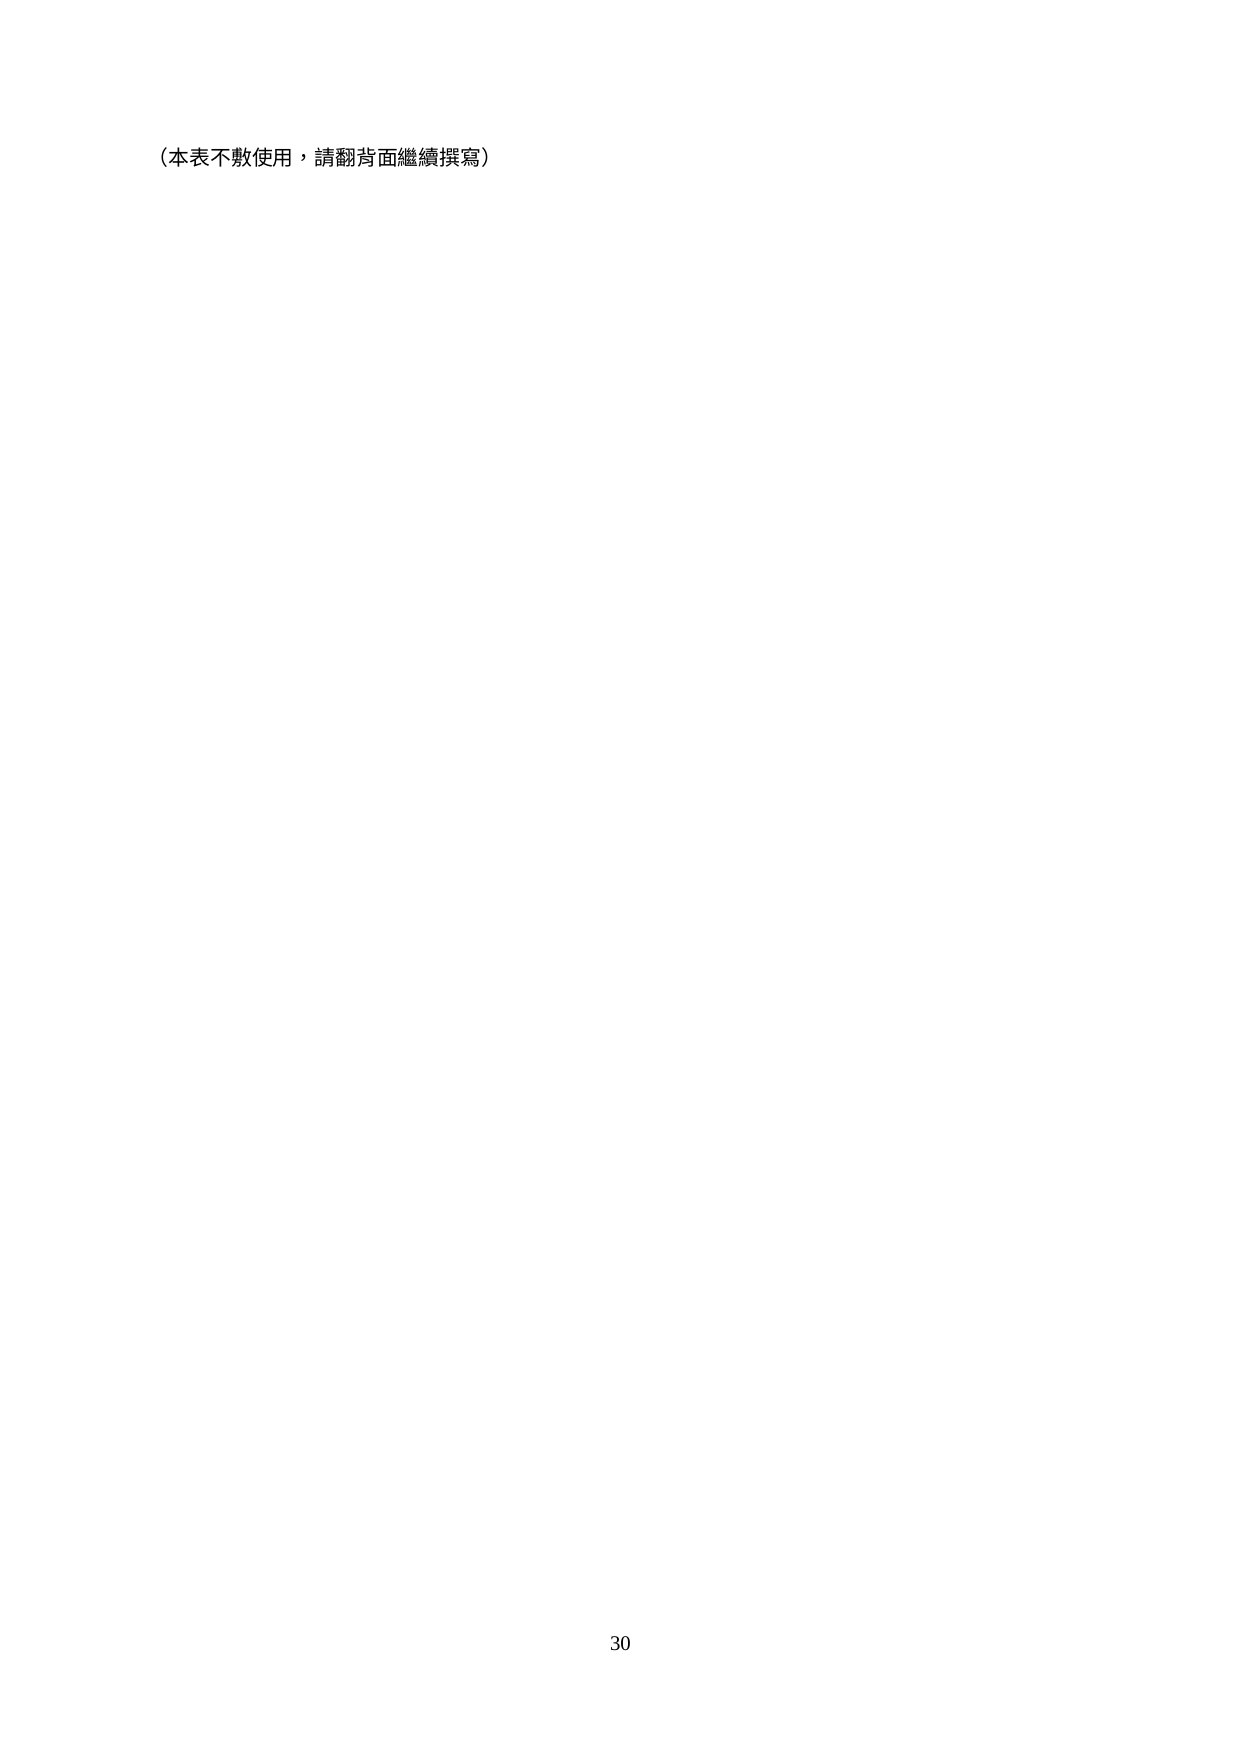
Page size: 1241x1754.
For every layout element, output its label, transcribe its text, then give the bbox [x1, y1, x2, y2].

text （本表不敷使用，請翻背面繼續撰寫） [148, 115, 1092, 177]
